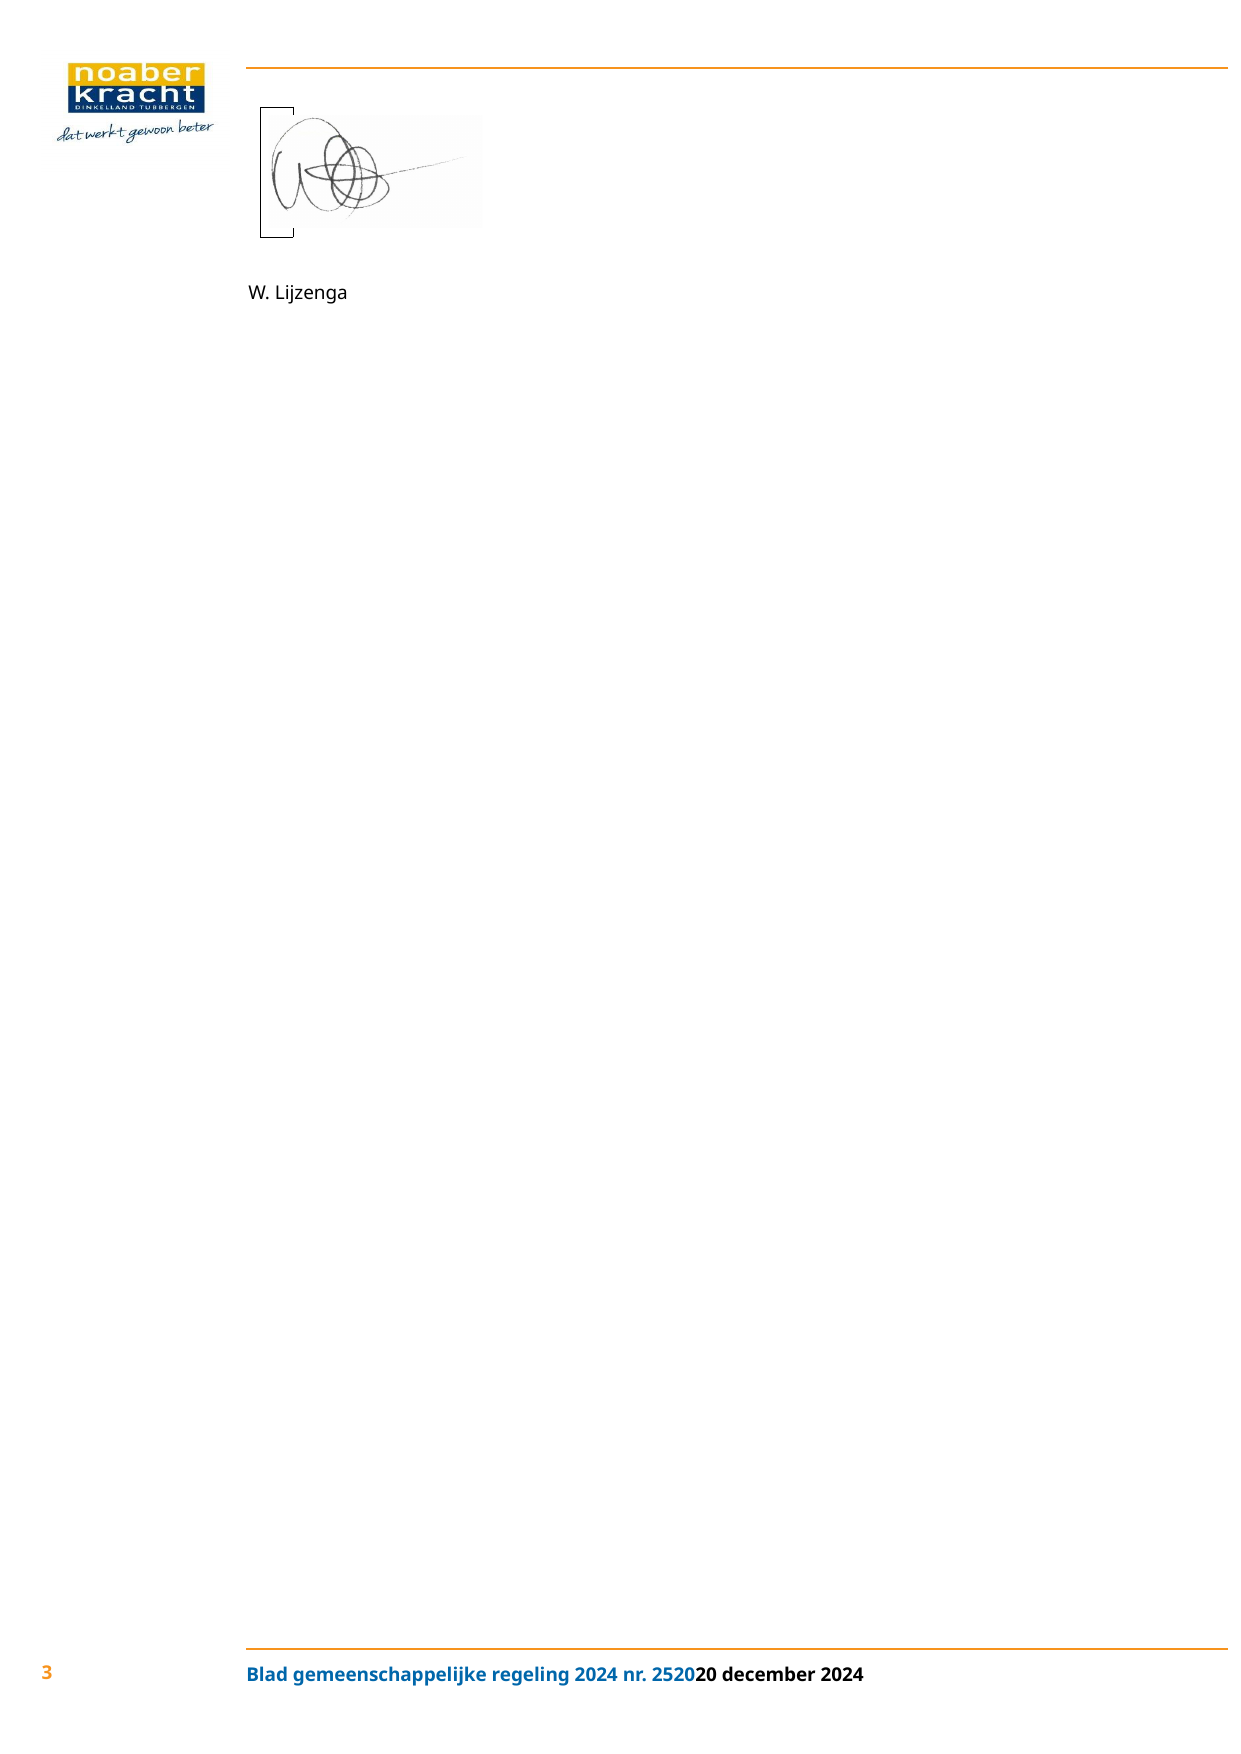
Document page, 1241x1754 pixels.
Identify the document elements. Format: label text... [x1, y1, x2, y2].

picture [41, 47, 231, 172]
picture [268, 115, 483, 228]
text W. Lijzenga [248, 279, 1152, 305]
